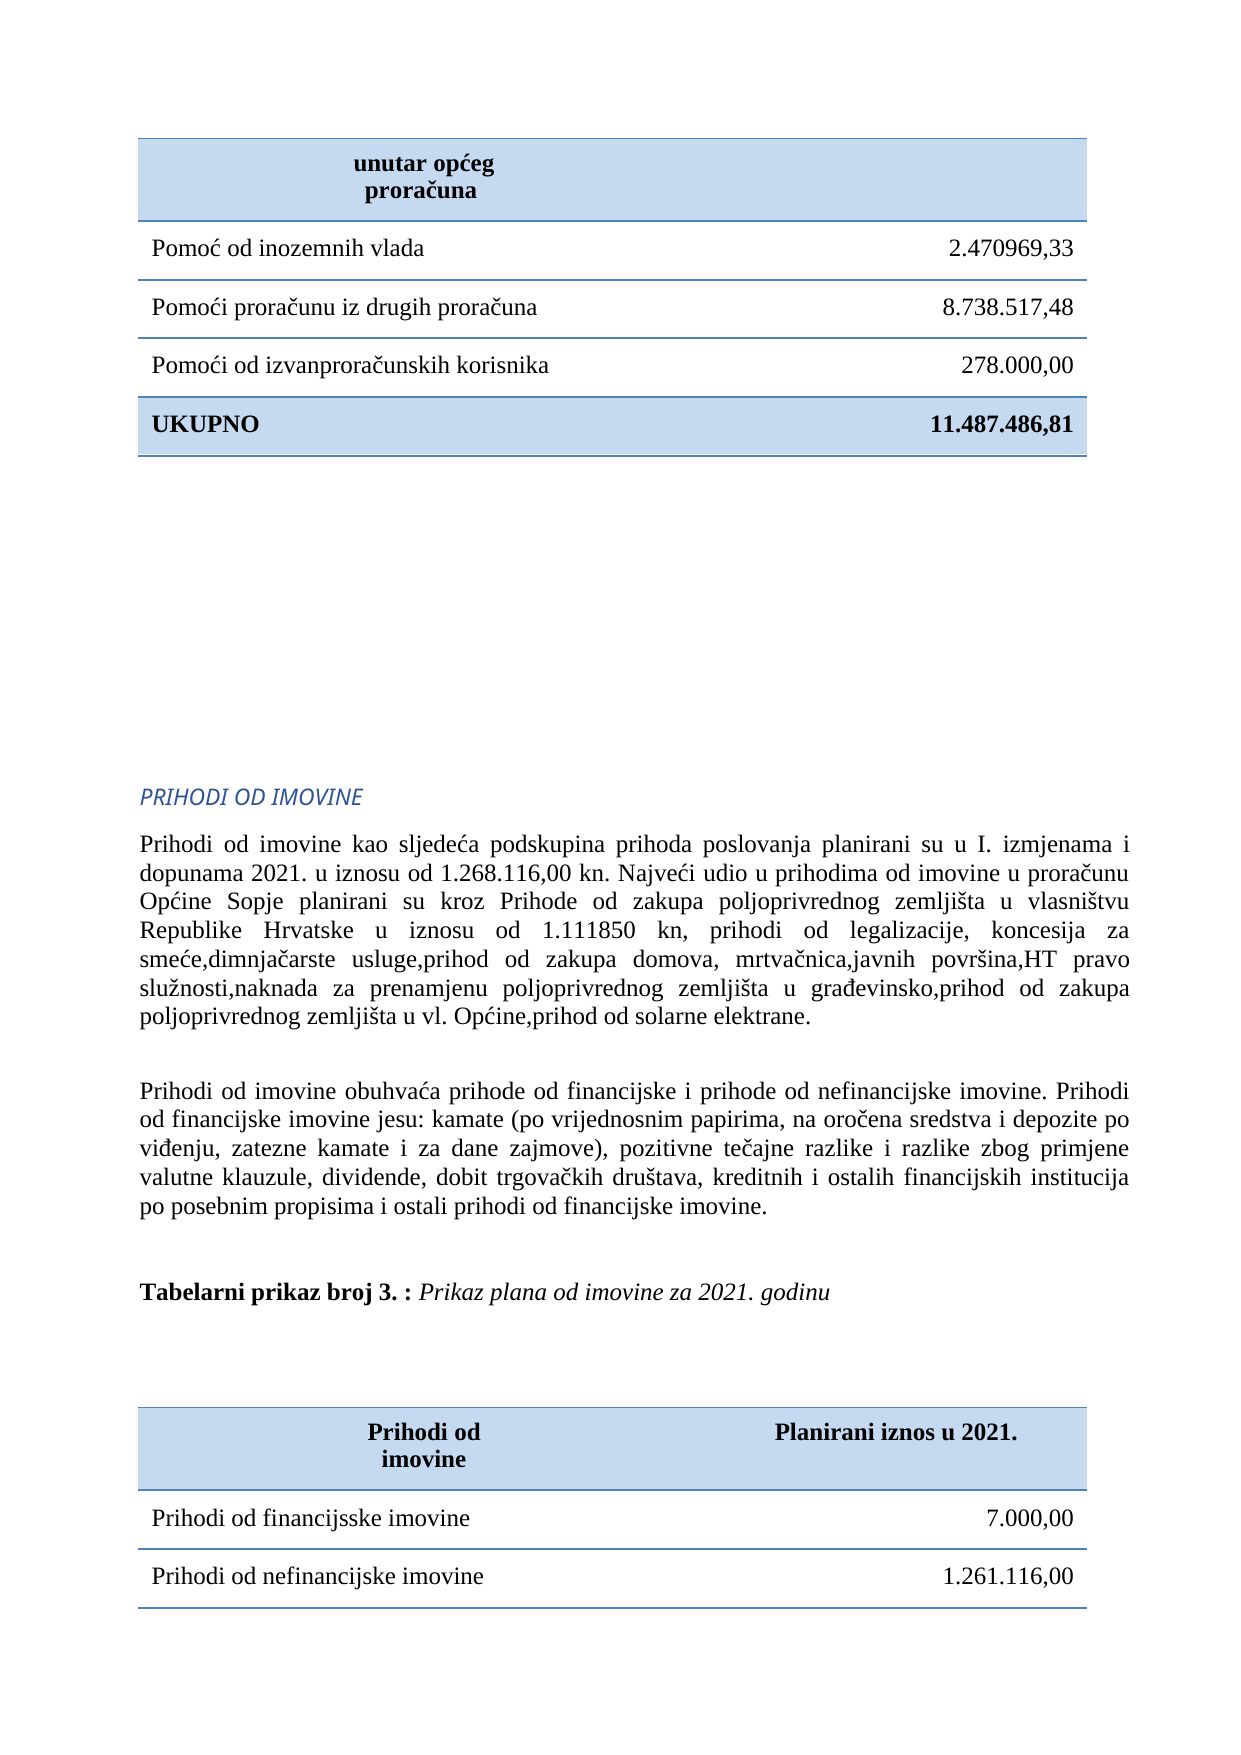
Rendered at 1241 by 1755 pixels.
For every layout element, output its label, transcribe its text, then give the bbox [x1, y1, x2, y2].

table_header [718, 139, 1087, 220]
text Tabelarni prikaz broj 3. : Prikaz plana od imovine za 2021. godinu [139, 1277, 1145, 1306]
table_cell Pomoći proračunu iz drugih proračuna [138, 281, 718, 337]
table_cell Pomoć od inozemnih vlada [138, 222, 718, 279]
subtitle PRIHODI OD IMOVINE [139, 781, 1145, 812]
table_cell UKUPNO [138, 398, 718, 454]
table_cell 8.738.517,48 [718, 281, 1087, 337]
text Prihodi od imovine kao sljedeća podskupina prihoda poslovanja planirani su u I. izmjenama i dopunama 2021. u iznosu od 1.268.116,00 kn. Najveći udio u prihodima od imovine u proračunu Općine Sopje planirani su kroz Prihode od zakupa poljoprivrednog zemljišta u vlasništvu Republike Hrvatske u iznosu od 1.111850 kn, prihodi od legalizacije, koncesija za smeće,dimnjačarste usluge,prihod od zakupa domova, mrtvačnica,javnih površina,HT pravo služnosti,naknada za prenamjenu poljoprivrednog zemljišta u građevinsko,prihod od zakupa poljoprivrednog zemljišta u vl. Općine,prihod od solarne elektrane. [139, 829, 1131, 1030]
text Prihodi od imovine obuhvaća prihode od financijske i prihode od nefinancijske imovine. Prihodi od financijske imovine jesu: kamate (po vrijednosnim papirima, na oročena sredstva i depozite po viđenju, zatezne kamate i za dane zajmove), pozitivne tečajne razlike i razlike zbog primjene valutne klauzule, dividende, dobit trgovačkih društava, kreditnih i ostalih financijskih institucija po posebnim propisima i ostali prihodi od financijske imovine. [139, 1076, 1130, 1219]
table_header Planirani iznos u 2021. [718, 1408, 1087, 1489]
table_cell 278.000,00 [718, 339, 1087, 396]
table_cell Pomoći od izvanproračunskih korisnika [138, 339, 718, 396]
table_cell 7.000,00 [718, 1491, 1087, 1548]
table_header Prihodi od imovine [138, 1408, 718, 1489]
table_cell Prihodi od financijsske imovine [138, 1491, 718, 1548]
table_cell Prihodi od nefinancijske imovine [138, 1550, 718, 1606]
table_cell 2.470969,33 [718, 222, 1087, 279]
table_header unutar općeg proračuna [138, 139, 718, 220]
table_cell 1.261.116,00 [718, 1550, 1087, 1606]
table_cell 11.487.486,81 [718, 398, 1087, 454]
